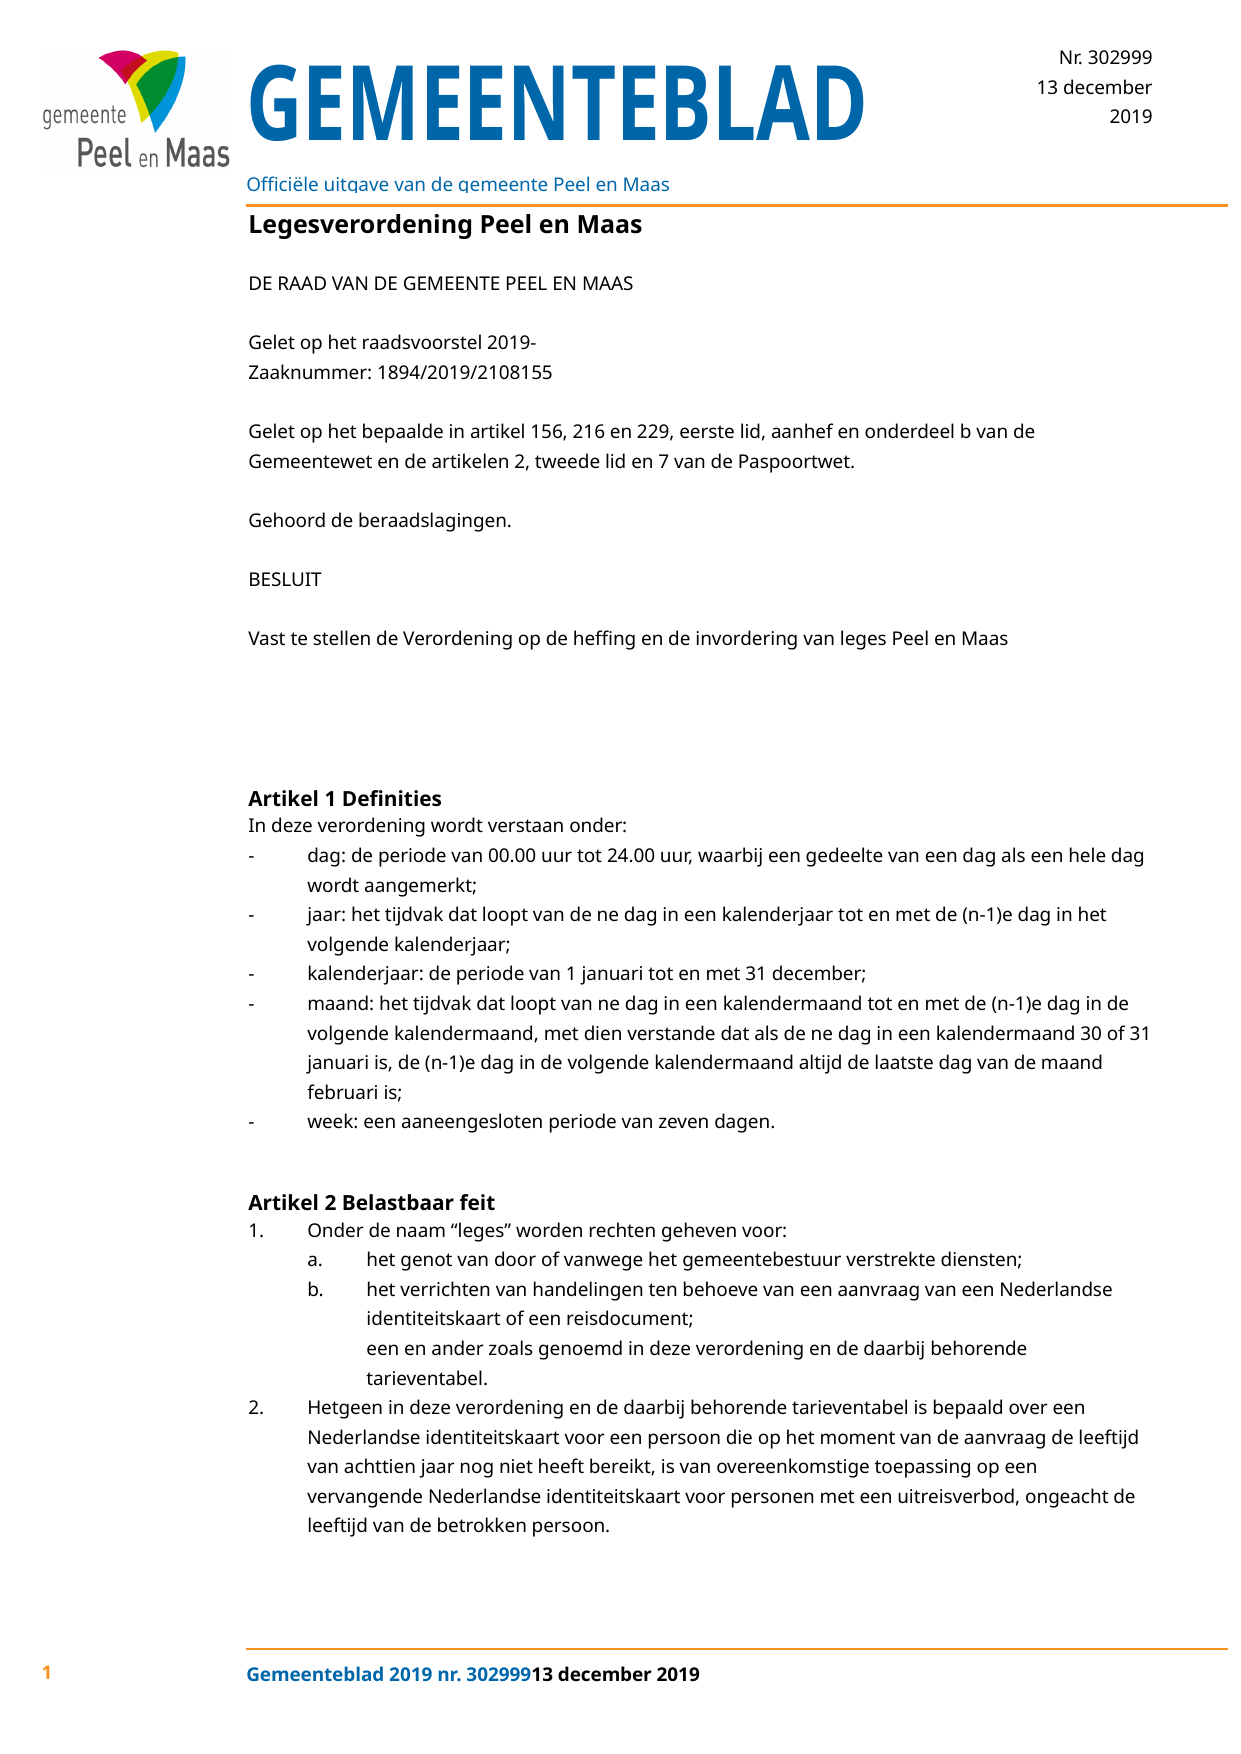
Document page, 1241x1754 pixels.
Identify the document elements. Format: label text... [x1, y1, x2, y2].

list week: een aaneengesloten periode van zeven dagen. [248, 1108, 1152, 1134]
text Artikel 1 Definities [248, 784, 1152, 813]
text DE RAAD VAN DE GEMEENTE PEEL EN MAAS [248, 270, 1152, 296]
text Zaaknummer: 1894/2019/2108155 [248, 359, 1152, 385]
list maand: het tijdvak dat loopt van ne dag in een kalendermaand tot en met de (n-1)e dag in de volgende kalendermaand, met dien verstande dat als de ne dag in een kalendermaand 30 of 31 januari is, de (n-1)e dag in de volgende kalendermaand altijd de laatste dag van de maand februari is; [248, 990, 1152, 1104]
text Artikel 2 Belastbaar feit [248, 1188, 1152, 1217]
list kalenderjaar: de periode van 1 januari tot en met 31 december; [248, 961, 1152, 986]
list dag: de periode van 00.00 uur tot 24.00 uur, waarbij een gedeelte van een dag als een hele dag wordt aangemerkt; [248, 842, 1152, 897]
text In deze verordening wordt verstaan onder: [248, 813, 1152, 838]
list Hetgeen in deze verordening en de daarbij behorende tarieventabel is bepaald over een Nederlandse identiteitskaart voor een persoon die op het moment van de aanvraag de leeftijd van achttien jaar nog niet heeft bereikt, is van overeenkomstige toepassing op een vervangende Nederlandse identiteitskaart voor personen met een uitreisverbod, ongeacht de leeftijd van de betrokken persoon. [248, 1394, 1152, 1538]
text Vast te stellen de Verordening op de heffing en de invordering van leges Peel en Maas [248, 625, 1152, 651]
list Onder de naam “leges” worden rechten geheven voor: [248, 1217, 1152, 1243]
list een en ander zoals genoemd in deze verordening en de daarbij behorende tarieventabel. [307, 1335, 1152, 1391]
list jaar: het tijdvak dat loopt van de ne dag in een kalenderjaar tot en met de (n-1)e dag in het volgende kalenderjaar; [248, 901, 1152, 957]
text Gelet op het bepaalde in artikel 156, 216 en 229, eerste lid, aanhef en onderdeel b van de Gemeentewet en de artikelen 2, tweede lid en 7 van de Paspoortwet. [248, 418, 1152, 473]
text Gelet op het raadsvoorstel 2019- [248, 329, 1152, 355]
list het genot van door of vanwege het gemeentebestuur verstrekte diensten; [307, 1246, 1152, 1272]
list het verrichten van handelingen ten behoeve van een aanvraag van een Nederlandse identiteitskaart of een reisdocument; [307, 1276, 1152, 1331]
text BESLUIT [248, 566, 1152, 592]
text Gehoord de beraadslagingen. [248, 507, 1152, 533]
text Legesverordening Peel en Maas [248, 207, 1152, 241]
picture [41, 47, 231, 172]
